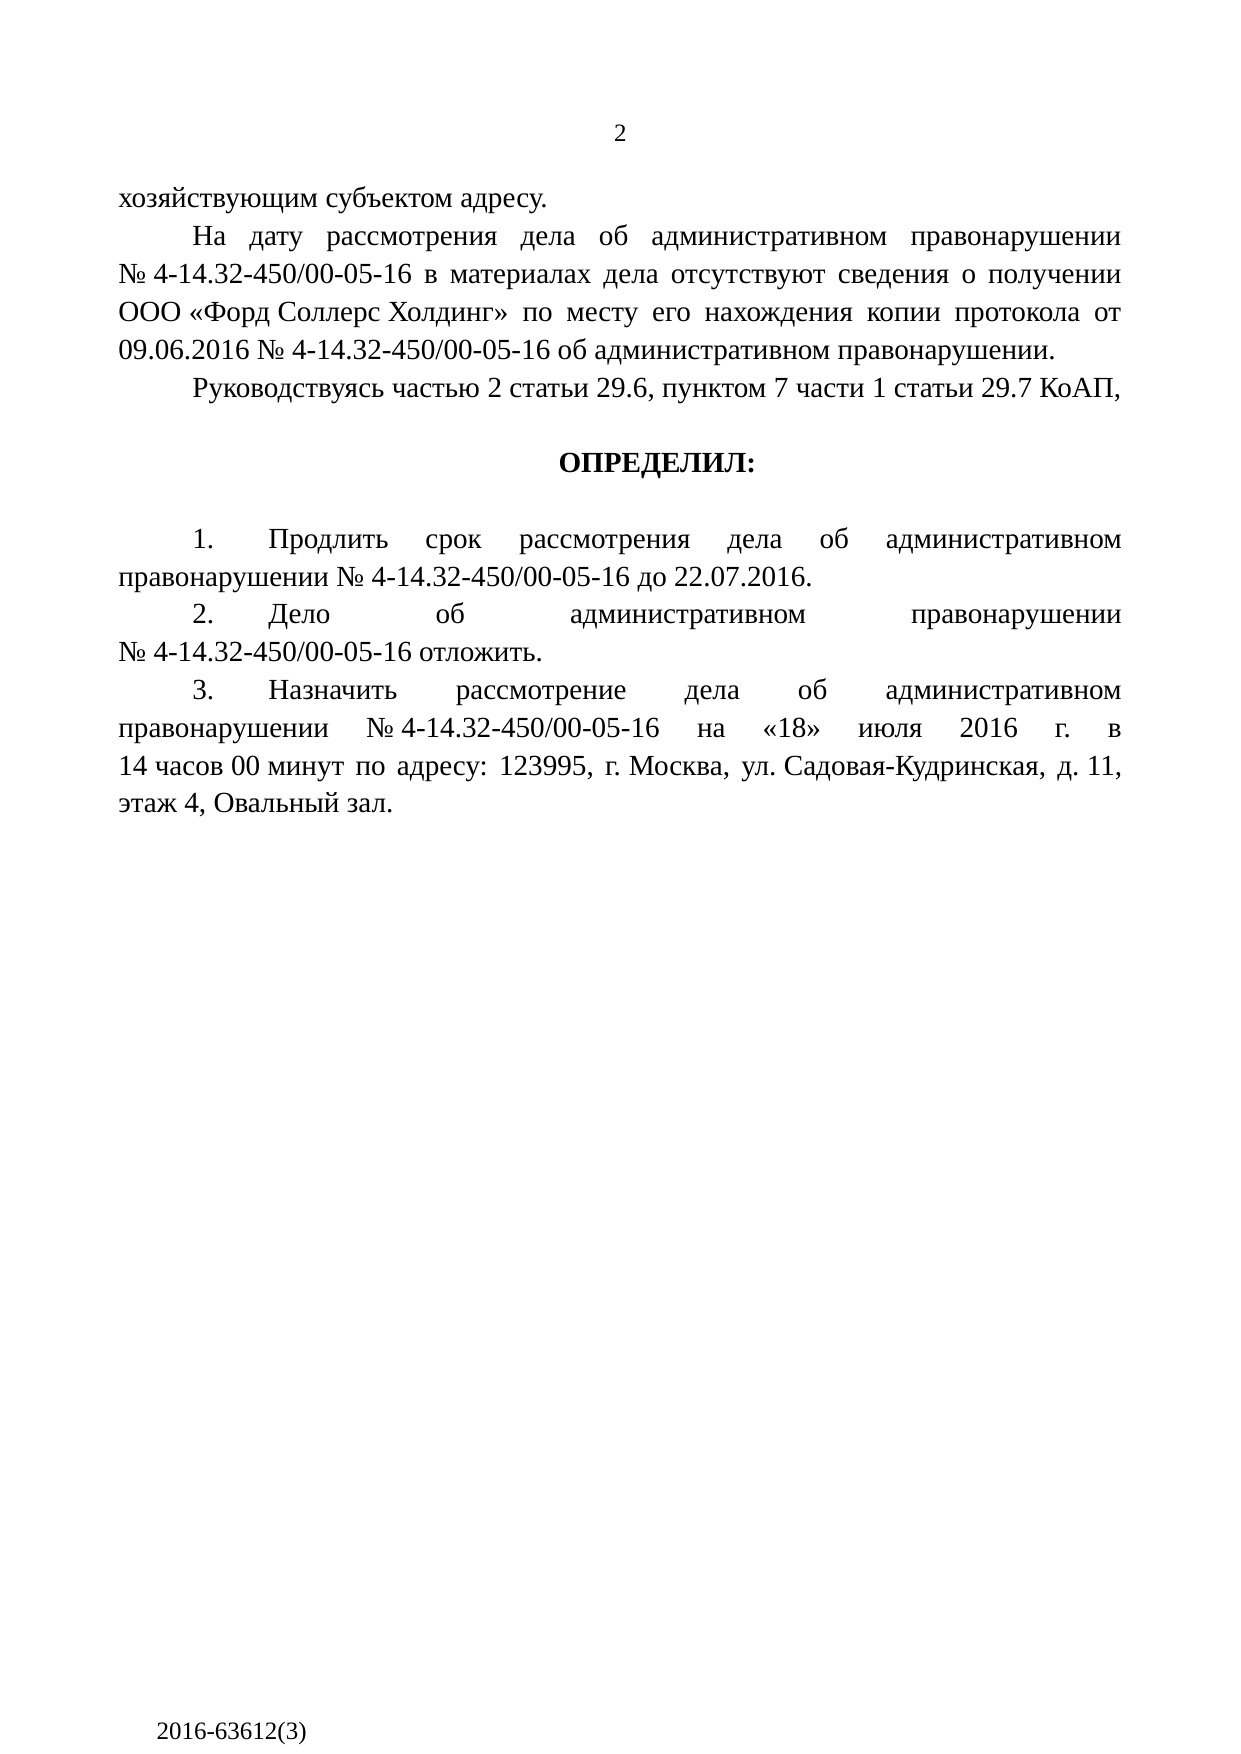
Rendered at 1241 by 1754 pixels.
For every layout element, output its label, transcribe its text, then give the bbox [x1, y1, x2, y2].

text ОПРЕДЕЛИЛ: [118, 441, 1122, 479]
text хозяйствующим субъектом адресу. [118, 176, 1122, 214]
list Дело об административном правонарушении № 4-14.32-450/00-05-16 отложить. [118, 592, 1122, 668]
list Назначить рассмотрение дела об административном правонарушении № 4-14.32-450/00-05-16 на «18» июля 2016 г. в 14 часов 00 минут по адресу: 123995, г. Москва, ул. Садовая-Кудринская, д. 11, этаж 4, Овальный зал. [118, 668, 1122, 819]
list Продлить срок рассмотрения дела об административном правонарушении № 4-14.32-450/00-05-16 до 22.07.2016. [118, 517, 1122, 592]
text На дату рассмотрения дела об административном правонарушении № 4-14.32-450/00-05-16 в материалах дела отсутствуют сведения о получении ООО «Форд Соллерс Холдинг» по месту его нахождения копии протокола от 09.06.2016 № 4-14.32-450/00-05-16 об административном правонарушении. [118, 214, 1122, 365]
text Руководствуясь частью 2 статьи 29.6, пунктом 7 части 1 статьи 29.7 КоАП, [118, 365, 1122, 403]
